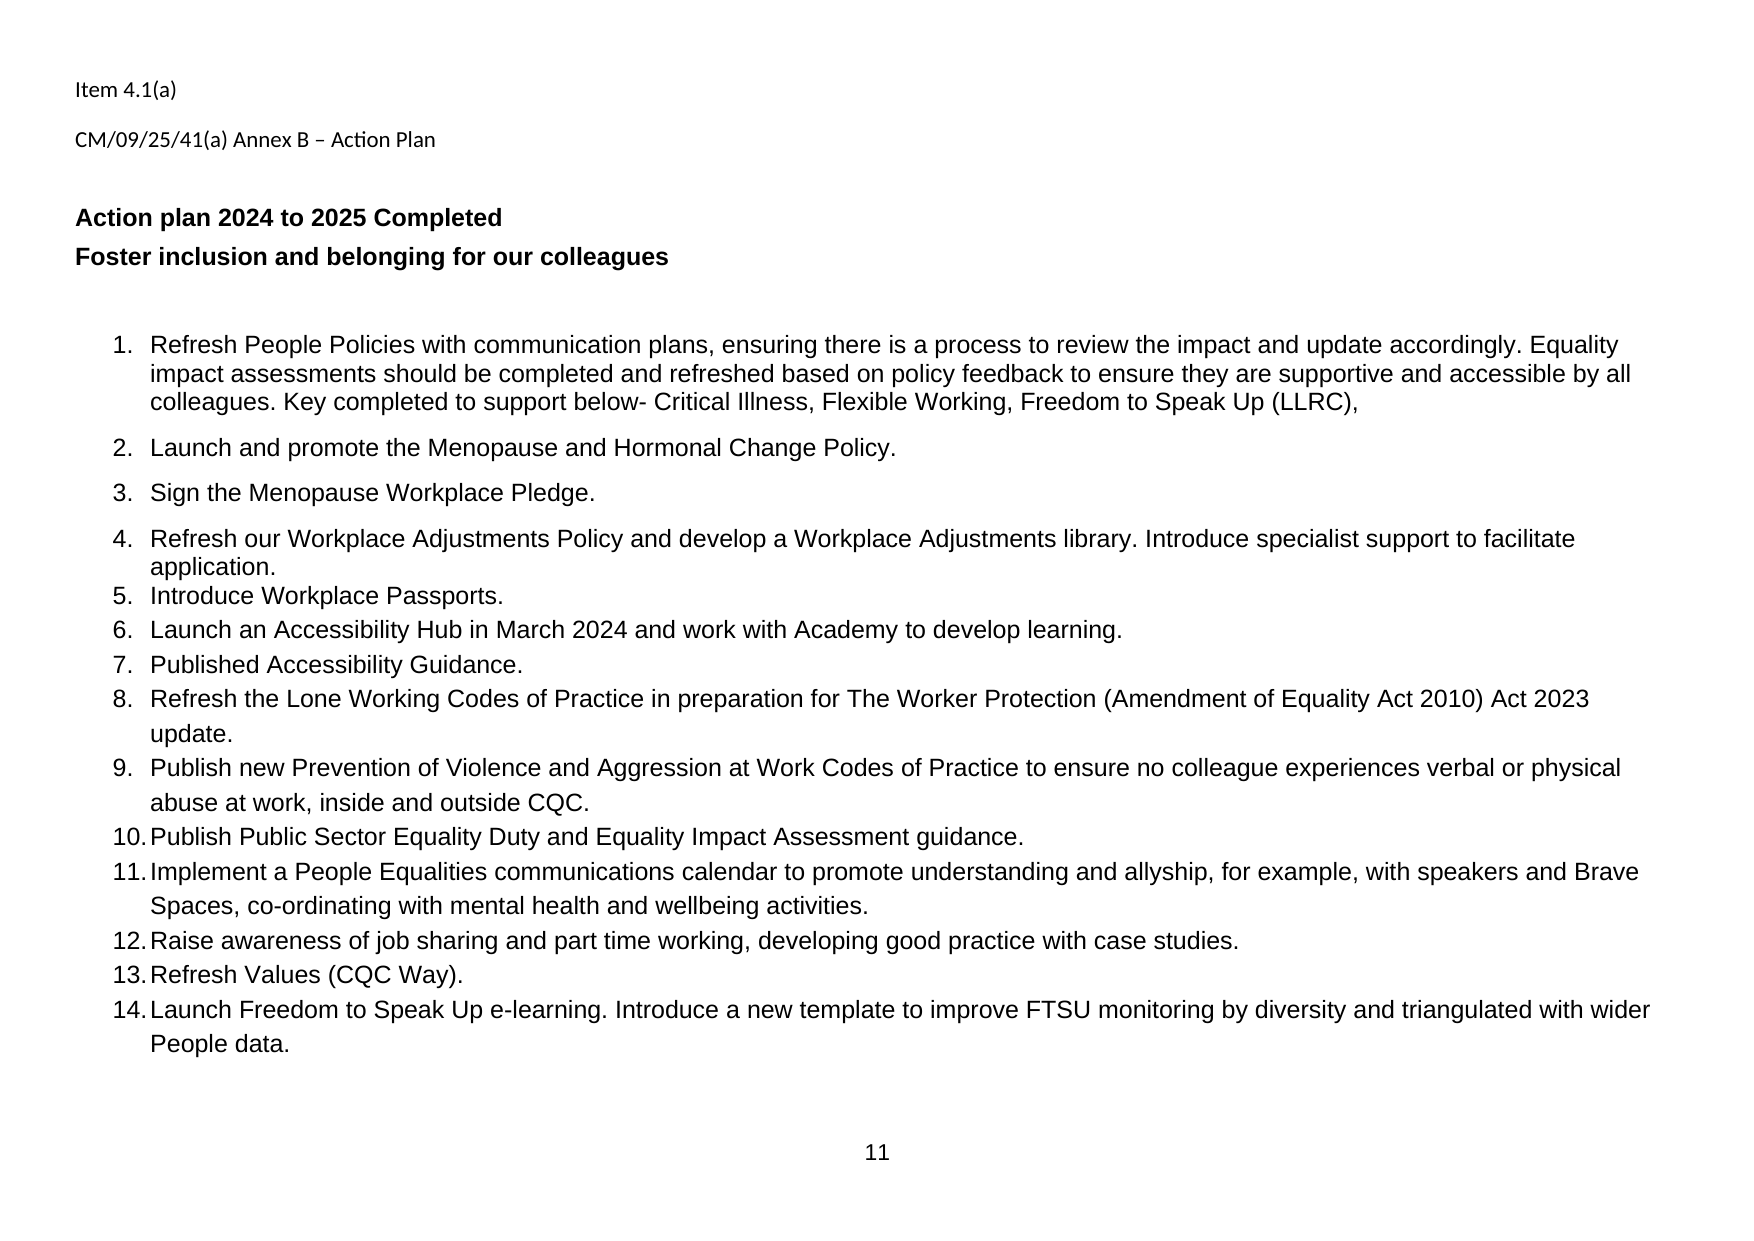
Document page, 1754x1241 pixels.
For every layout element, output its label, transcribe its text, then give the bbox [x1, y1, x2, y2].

list Publish new Prevention of Violence and Aggression at Work Codes of Practice to ensure no colleague experiences verbal or physical abuse at work, inside and outside CQC. [112, 753, 1679, 817]
list Launch Freedom to Speak Up e-learning. Introduce a new template to improve FTSU monitoring by diversity and triangulated with wider People data. [112, 995, 1679, 1058]
list Raise awareness of job sharing and part time working, developing good practice with case studies. [112, 926, 1679, 954]
list Sign the Menopause Workplace Pledge. [112, 478, 1679, 507]
list Implement a People Equalities communications calendar to promote understanding and allyship, for example, with speakers and Brave Spaces, co-ordinating with mental health and wellbeing activities. [112, 857, 1679, 920]
subtitle Action plan 2024 to 2025 Completed [75, 203, 1679, 232]
list Launch an Accessibility Hub in March 2024 and work with Academy to develop learning. [112, 616, 1679, 644]
subtitle Foster inclusion and belonging for our colleagues [75, 242, 1679, 271]
list Introduce Workplace Passports. [112, 581, 1679, 610]
list Published Accessibility Guidance. [112, 650, 1679, 679]
list Launch and promote the Menopause and Hormonal Change Policy. [112, 433, 1679, 461]
list Refresh the Lone Working Codes of Practice in preparation for The Worker Protection (Amendment of Equality Act 2010) Act 2023 update. [112, 684, 1679, 748]
list Refresh Values (CQC Way). [112, 960, 1679, 989]
list Refresh People Policies with communication plans, ensuring there is a process to review the impact and update accordingly. Equality impact assessments should be completed and refreshed based on policy feedback to ensure they are supportive and accessible by all colleagues. Key completed to support below- Critical Illness, Flexible Working, Freedom to Speak Up (LLRC), [112, 330, 1679, 416]
list Publish Public Sector Equality Duty and Equality Impact Assessment guidance. [112, 822, 1679, 851]
list Refresh our Workplace Adjustments Policy and develop a Workplace Adjustments library. Introduce specialist support to facilitate application. [112, 523, 1679, 581]
